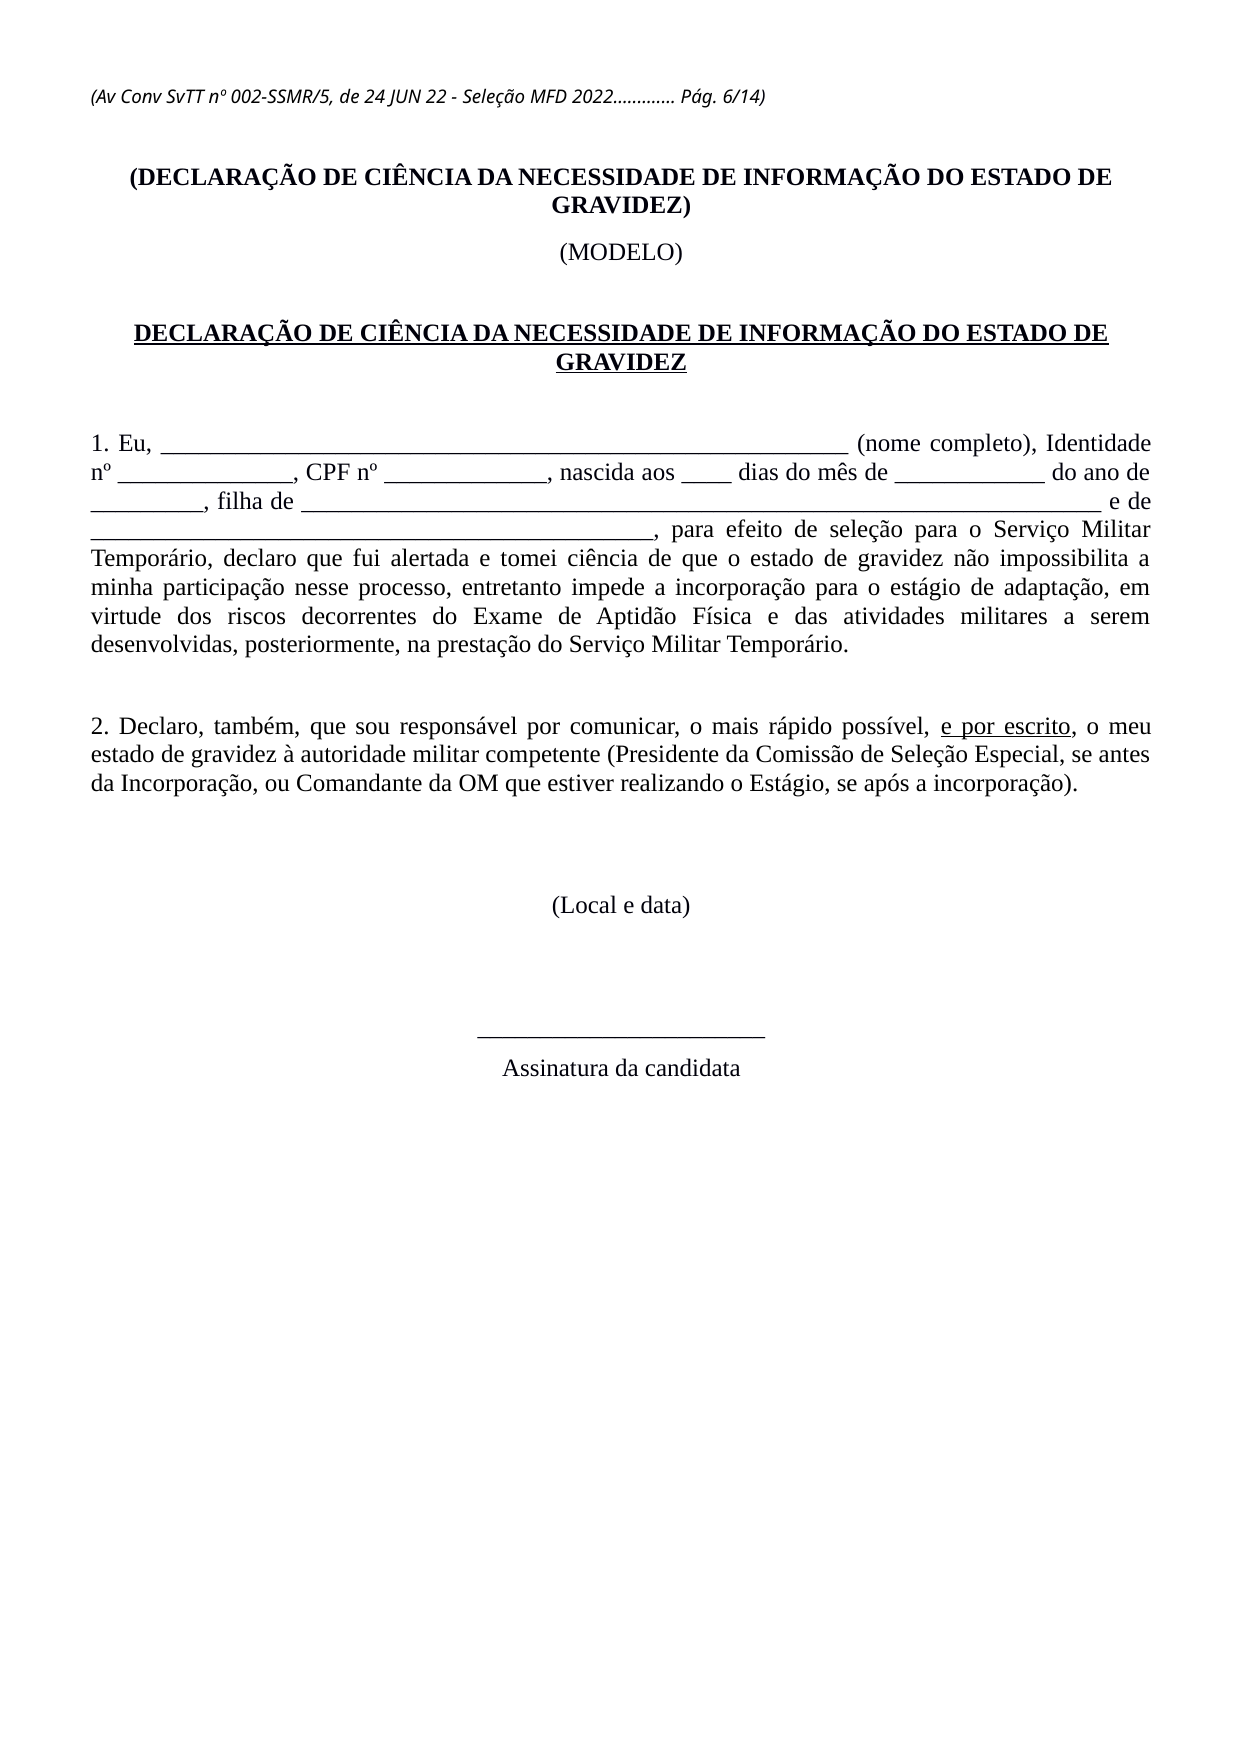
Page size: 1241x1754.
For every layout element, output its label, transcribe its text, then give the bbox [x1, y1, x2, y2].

text 1. Eu, _______________________________________________________ (nome completo), Identidade nº ______________, CPF nº _____________, nascida aos ____ dias do mês de ____________ do ano de _________, filha de ________________________________________________________________ e de _____________________________________________, para efeito de seleção para o Serviço Militar Temporário, declaro que fui alertada e tomei ciência de que o estado de gravidez não impossibilita a minha participação nesse processo, entretanto impede a incorporação para o estágio de adaptação, em virtude dos riscos decorrentes do Exame de Aptidão Física e das atividades militares a serem desenvolvidas, posteriormente, na prestação do Serviço Militar Temporário. [91, 428, 1152, 658]
text _______________________ [91, 1012, 1152, 1041]
subtitle (DECLARAÇÃO DE CIÊNCIA DA NECESSIDADE DE INFORMAÇÃO DO ESTADO DE GRAVIDEZ) [91, 162, 1152, 219]
text DECLARAÇÃO DE CIÊNCIA DA NECESSIDADE DE INFORMAÇÃO DO ESTADO DE GRAVIDEZ [91, 318, 1152, 376]
text Assinatura da candidata [91, 1053, 1152, 1081]
text (MODELO) [91, 237, 1152, 266]
text 2. Declaro, também, que sou responsável por comunicar, o mais rápido possível, e por escrito, o meu estado de gravidez à autoridade militar competente (Presidente da Comissão de Seleção Especial, se antes da Incorporação, ou Comandante da OM que estiver realizando o Estágio, se após a incorporação). [91, 711, 1152, 797]
list (Local e data) [91, 890, 1152, 919]
